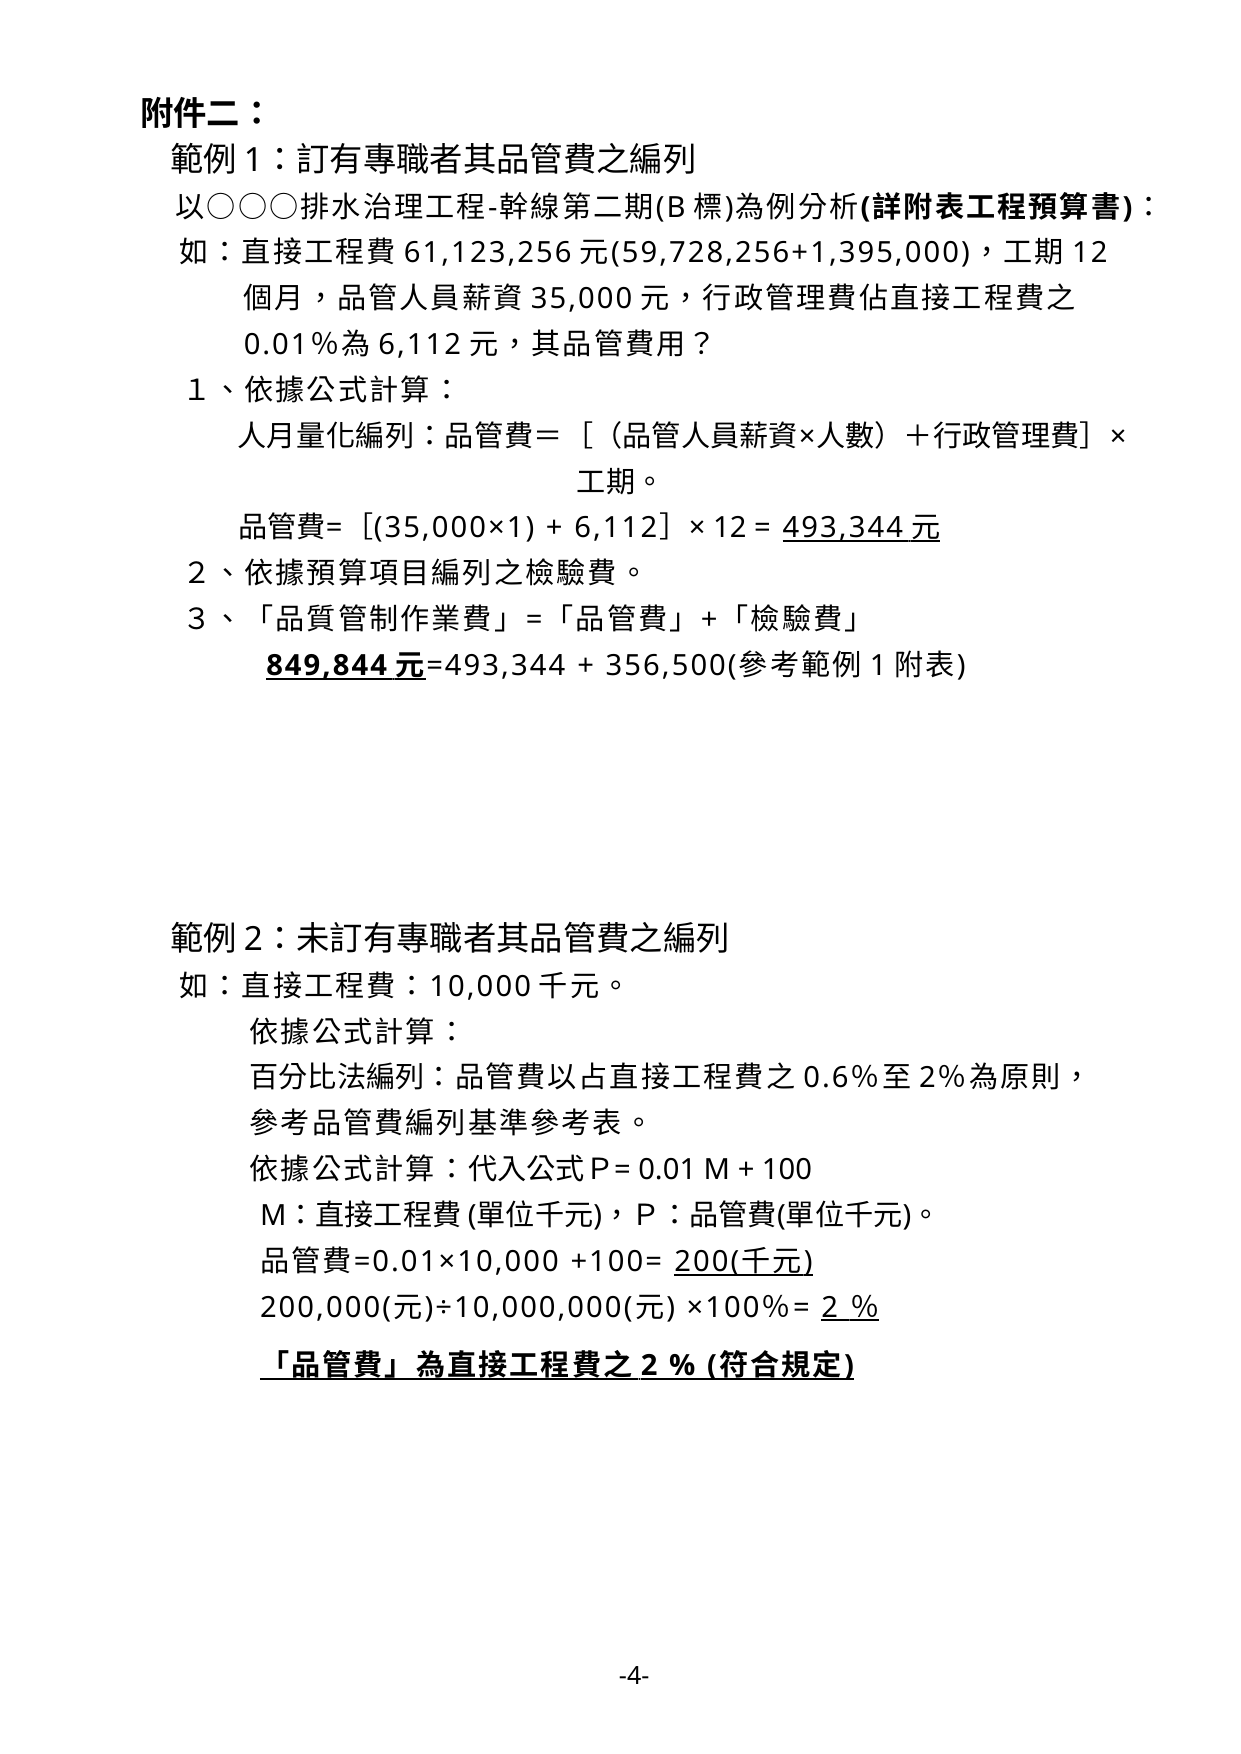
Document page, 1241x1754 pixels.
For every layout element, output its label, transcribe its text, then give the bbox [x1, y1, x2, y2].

text 百分比法編列：品管費以占直接工程費之0.6％至2％為原則，參考品管費編列基準參考表。 [249, 1051, 1117, 1143]
text 依據公式計算： [249, 1005, 1117, 1051]
text ２、依據預算項目編列之檢驗費。 [182, 547, 1135, 593]
text 200,000(元)÷10,000,000(元) ×100％= 2 ％ [260, 1280, 1117, 1326]
text 849,844元=493,344 + 356,500(參考範例1附表) [266, 639, 1135, 684]
text 範例1：訂有專職者其品管費之編列 [170, 134, 1166, 180]
text 以○○○排水治理工程-幹線第二期(B標)為例分析(詳附表工程預算書)： [175, 180, 1135, 226]
text M：直接工程費 (單位千元)，Ｐ：品管費(單位千元)。 [260, 1189, 1117, 1234]
text 附件二： [140, 89, 1166, 134]
text 「品管費」為直接工程費之2 % (符合規定) [260, 1339, 1117, 1384]
text 依據公式計算：代入公式Ｐ= 0.01 M + 100 [249, 1143, 1117, 1189]
text ３、「品質管制作業費」=「品管費」+「檢驗費」 [182, 593, 1135, 639]
text 人月量化編列：品管費＝［（品管人員薪資×人數）＋行政管理費］×工期。 [237, 409, 1126, 501]
text 如：直接工程費：10,000千元。 [179, 959, 1126, 1005]
text 如：直接工程費61,123,256元(59,728,256+1,395,000)，工期12個月，品管人員薪資35,000元，行政管理費佔直接工程費之0.01％為6,112元，其品管費用？ [179, 226, 1126, 364]
text 品管費=［(35,000×1) + 6,112］× 12 = 493,344元 [238, 501, 1135, 547]
text 品管費=0.01×10,000 +100= 200(千元) [260, 1234, 1117, 1280]
text 範例2：未訂有專職者其品管費之編列 [170, 914, 1166, 959]
text １、依據公式計算： [182, 364, 1135, 409]
